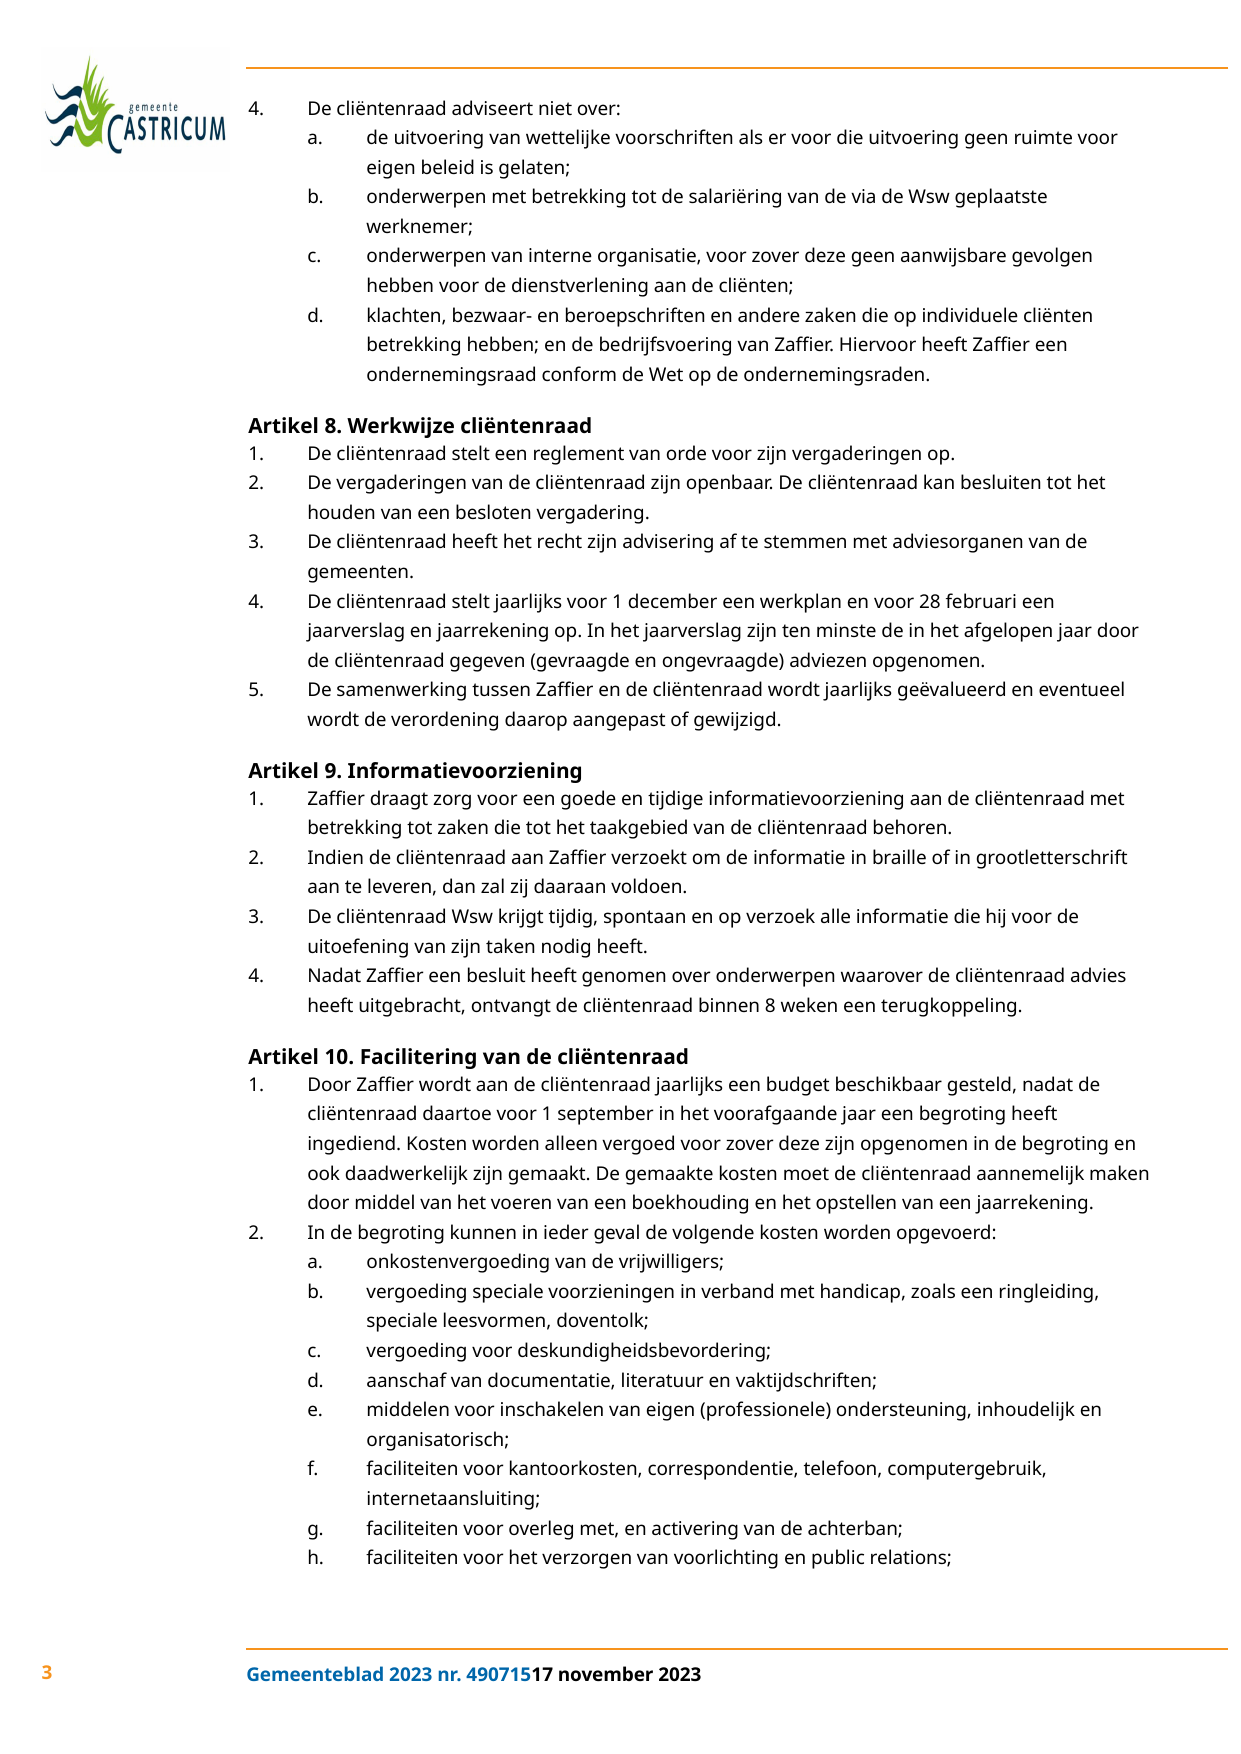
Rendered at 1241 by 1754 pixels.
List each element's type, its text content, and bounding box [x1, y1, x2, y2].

list De cliëntenraad stelt jaarlijks voor 1 december een werkplan en voor 28 februari een jaarverslag en jaarrekening op. In het jaarverslag zijn ten minste de in het afgelopen jaar door de cliëntenraad gegeven (gevraagde en ongevraagde) adviezen opgenomen. [248, 588, 1152, 673]
list De cliëntenraad heeft het recht zijn advisering af te stemmen met adviesorganen van de gemeenten. [248, 529, 1152, 584]
list vergoeding voor deskundigheidsbevordering; [307, 1337, 1152, 1363]
list Door Zaffier wordt aan de cliëntenraad jaarlijks een budget beschikbaar gesteld, nadat de cliëntenraad daartoe voor 1 september in het voorafgaande jaar een begroting heeft ingediend. Kosten worden alleen vergoed voor zover deze zijn opgenomen in de begroting en ook daadwerkelijk zijn gemaakt. De gemaakte kosten moet de cliëntenraad aannemelijk maken door middel van het voeren van een boekhouding en het opstellen van een jaarrekening. [248, 1071, 1152, 1215]
list De samenwerking tussen Zaffier en de cliëntenraad wordt jaarlijks geëvalueerd en eventueel wordt de verordening daarop aangepast of gewijzigd. [248, 677, 1152, 732]
text Artikel 10. Facilitering van de cliëntenraad [248, 1042, 1152, 1071]
list onkostenvergoeding van de vrijwilligers; [307, 1248, 1152, 1274]
list onderwerpen van interne organisatie, voor zover deze geen aanwijsbare gevolgen hebben voor de dienstverlening aan de cliënten; [307, 243, 1152, 298]
list faciliteiten voor overleg met, en activering van de achterban; [307, 1515, 1152, 1540]
list Nadat Zaffier een besluit heeft genomen over onderwerpen waarover de cliëntenraad advies heeft uitgebracht, ontvangt de cliëntenraad binnen 8 weken een terugkoppeling. [248, 962, 1152, 1018]
list faciliteiten voor kantoorkosten, correspondentie, telefoon, computergebruik, internetaansluiting; [307, 1456, 1152, 1511]
list vergoeding speciale voorzieningen in verband met handicap, zoals een ringleiding, speciale leesvormen, doventolk; [307, 1278, 1152, 1333]
list De cliëntenraad Wsw krijgt tijdig, spontaan en op verzoek alle informatie die hij voor de uitoefening van zijn taken nodig heeft. [248, 903, 1152, 959]
list De cliëntenraad adviseert niet over: [248, 95, 1152, 121]
list In de begroting kunnen in ieder geval de volgende kosten worden opgevoerd: [248, 1219, 1152, 1244]
list middelen voor inschakelen van eigen (professionele) ondersteuning, inhoudelijk en organisatorisch; [307, 1396, 1152, 1452]
list onderwerpen met betrekking tot de salariëring van de via de Wsw geplaatste werknemer; [307, 183, 1152, 239]
list De vergaderingen van de cliëntenraad zijn openbaar. De cliëntenraad kan besluiten tot het houden van een besloten vergadering. [248, 469, 1152, 525]
text Artikel 8. Werkwijze cliëntenraad [248, 411, 1152, 440]
list klachten, bezwaar- en beroepschriften en andere zaken die op individuele cliënten betrekking hebben; en de bedrijfsvoering van Zaffier. Hiervoor heeft Zaffier een ondernemingsraad conform de Wet op de ondernemingsraden. [307, 302, 1152, 387]
list de uitvoering van wettelijke voorschriften als er voor die uitvoering geen ruimte voor eigen beleid is gelaten; [307, 124, 1152, 180]
list Indien de cliëntenraad aan Zaffier verzoekt om de informatie in braille of in grootletterschrift aan te leveren, dan zal zij daaraan voldoen. [248, 844, 1152, 899]
text Artikel 9. Informatievoorziening [248, 757, 1152, 785]
list Zaffier draagt zorg voor een goede en tijdige informatievoorziening aan de cliëntenraad met betrekking tot zaken die tot het taakgebied van de cliëntenraad behoren. [248, 785, 1152, 840]
list De cliëntenraad stelt een reglement van orde voor zijn vergaderingen op. [248, 440, 1152, 466]
picture [41, 47, 231, 172]
list faciliteiten voor het verzorgen van voorlichting en public relations; [307, 1544, 1152, 1570]
list aanschaf van documentatie, literatuur en vaktijdschriften; [307, 1367, 1152, 1392]
